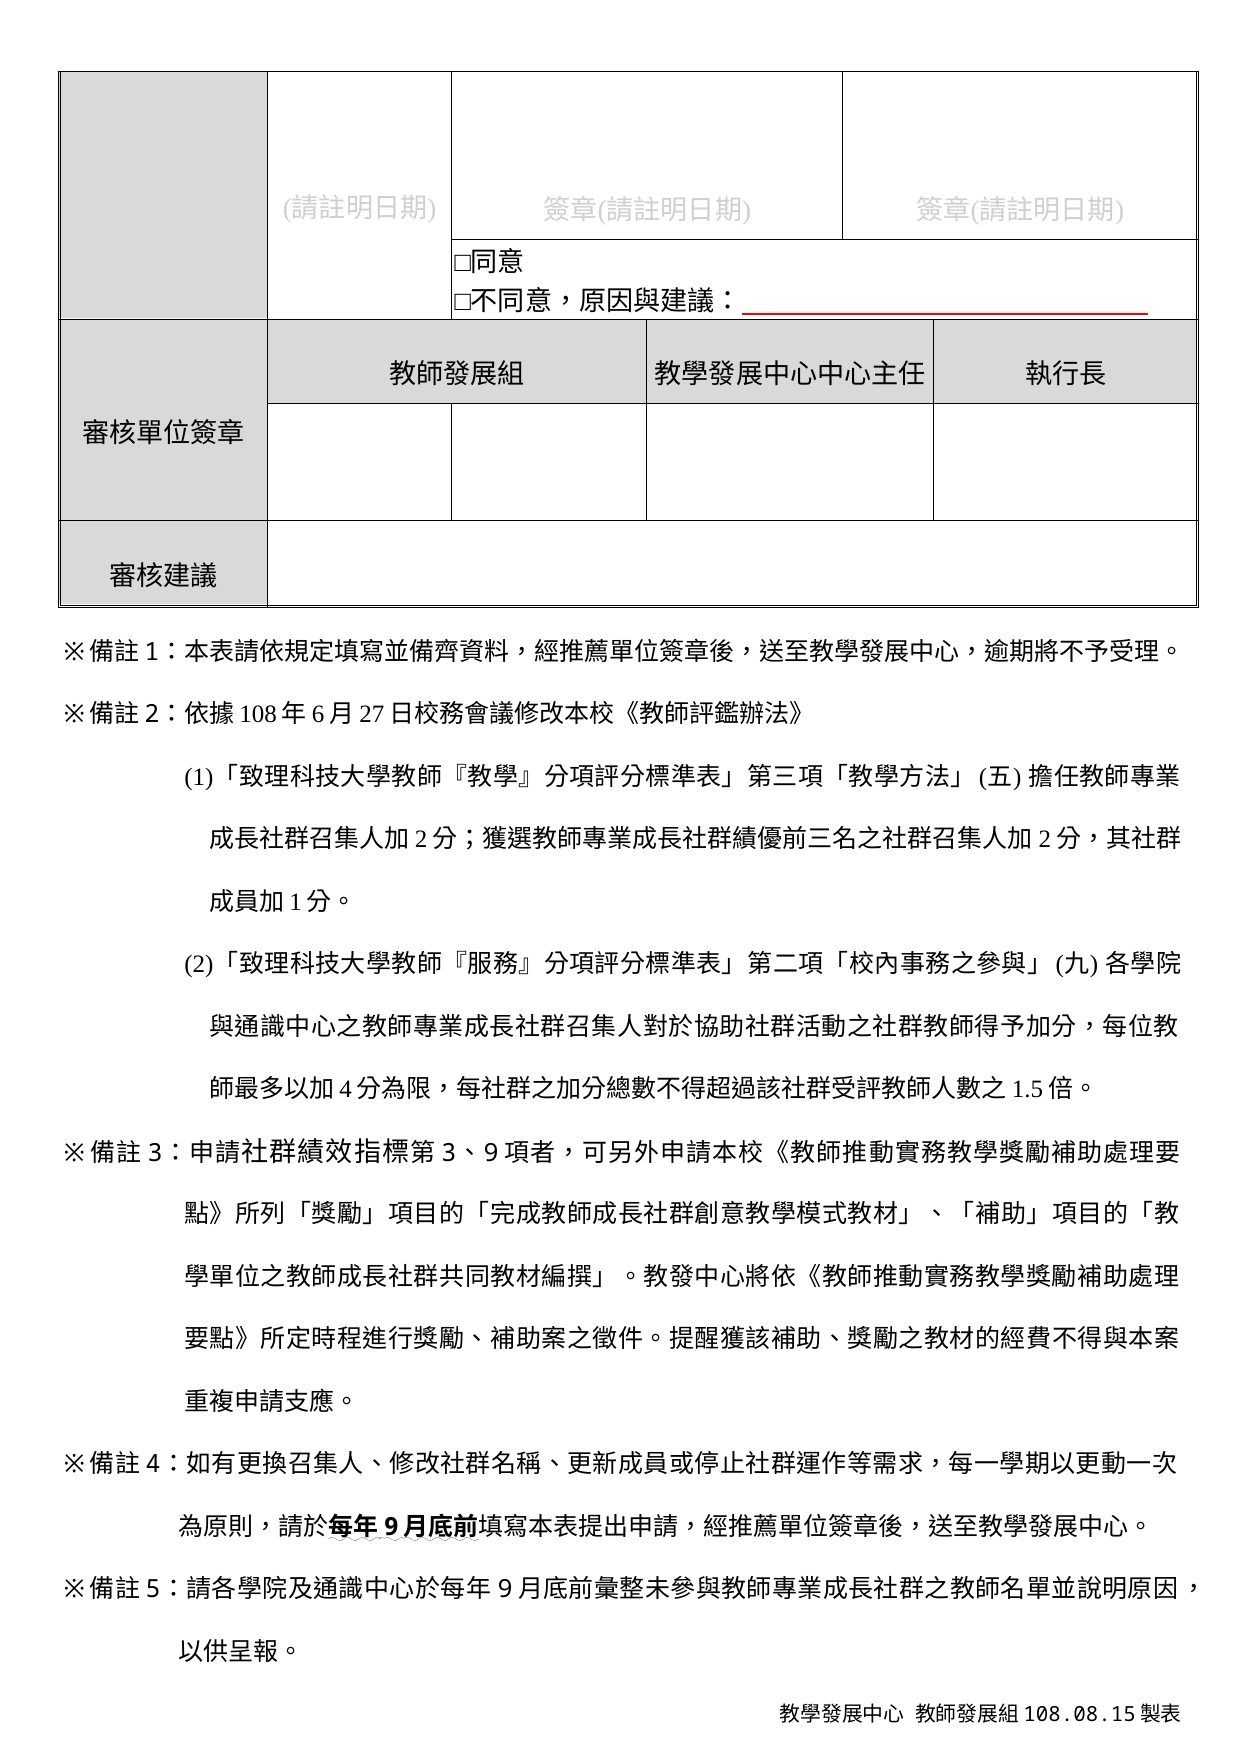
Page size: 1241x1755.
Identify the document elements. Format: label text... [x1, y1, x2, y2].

text ※備註1：本表請依規定填寫並備齊資料，經推薦單位簽章後，送至教學發展中心，逾期將不予受理。 [59, 608, 1181, 670]
table_cell 簽章(請註明日期) [843, 72, 1196, 239]
text (2)「致理科技大學教師『服務』分項評分標準表」第二項「校內事務之參與」(九) 各學院與通識中心之教師專業成長社群召集人對於協助社群活動之社群教師得予加分，每位教師最多以加4分為限，每社群之加分總數不得超過該社群受評教師人數之1.5倍。 [184, 920, 1181, 1108]
table_cell (請註明日期) [268, 72, 451, 318]
table_cell [934, 404, 1196, 520]
table_cell [61, 72, 267, 318]
table_cell 審核建議 [61, 521, 267, 604]
table_cell [647, 404, 933, 520]
table_cell 執行長 [934, 320, 1196, 403]
text (1)「致理科技大學教師『教學』分項評分標準表」第三項「教學方法」(五) 擔任教師專業成長社群召集人加2分；獲選教師專業成長社群績優前三名之社群召集人加2分，其社群成員加1分。 [184, 733, 1181, 920]
text ※備註4：如有更換召集人、修改社群名稱、更新成員或停止社群運作等需求，每一學期以更動一次為原則，請於每年9月底前填寫本表提出申請，經推薦單位簽章後，送至教學發展中心。 [59, 1420, 1181, 1545]
text ※備註3：申請社群績效指標第3、9項者，可另外申請本校《教師推動實務教學獎勵補助處理要點》所列「獎勵」項目的「完成教師成長社群創意教學模式教材」、「補助」項目的「教學單位之教師成長社群共同教材編撰」。教發中心將依《教師推動實務教學獎勵補助處理要點》所定時程進行獎勵、補助案之徵件。提醒獲該補助、獎勵之教材的經費不得與本案重複申請支應。 [59, 1108, 1181, 1420]
table_cell 教學發展中心中心主任 [647, 320, 933, 403]
table_cell [268, 521, 1196, 604]
table_cell 審核單位簽章 [61, 320, 267, 520]
text ※備註2：依據108年6月27日校務會議修改本校《教師評鑑辦法》 [59, 670, 1181, 733]
table_cell 教師發展組 [268, 320, 646, 403]
table_cell □同意 □不同意，原因與建議： [452, 240, 1196, 318]
table_cell [452, 404, 646, 520]
text ※備註5：請各學院及通識中心於每年9月底前彙整未參與教師專業成長社群之教師名單並說明原因，以供呈報。 [59, 1545, 1181, 1670]
table_cell [268, 404, 451, 520]
table_cell 簽章(請註明日期) [452, 72, 842, 239]
